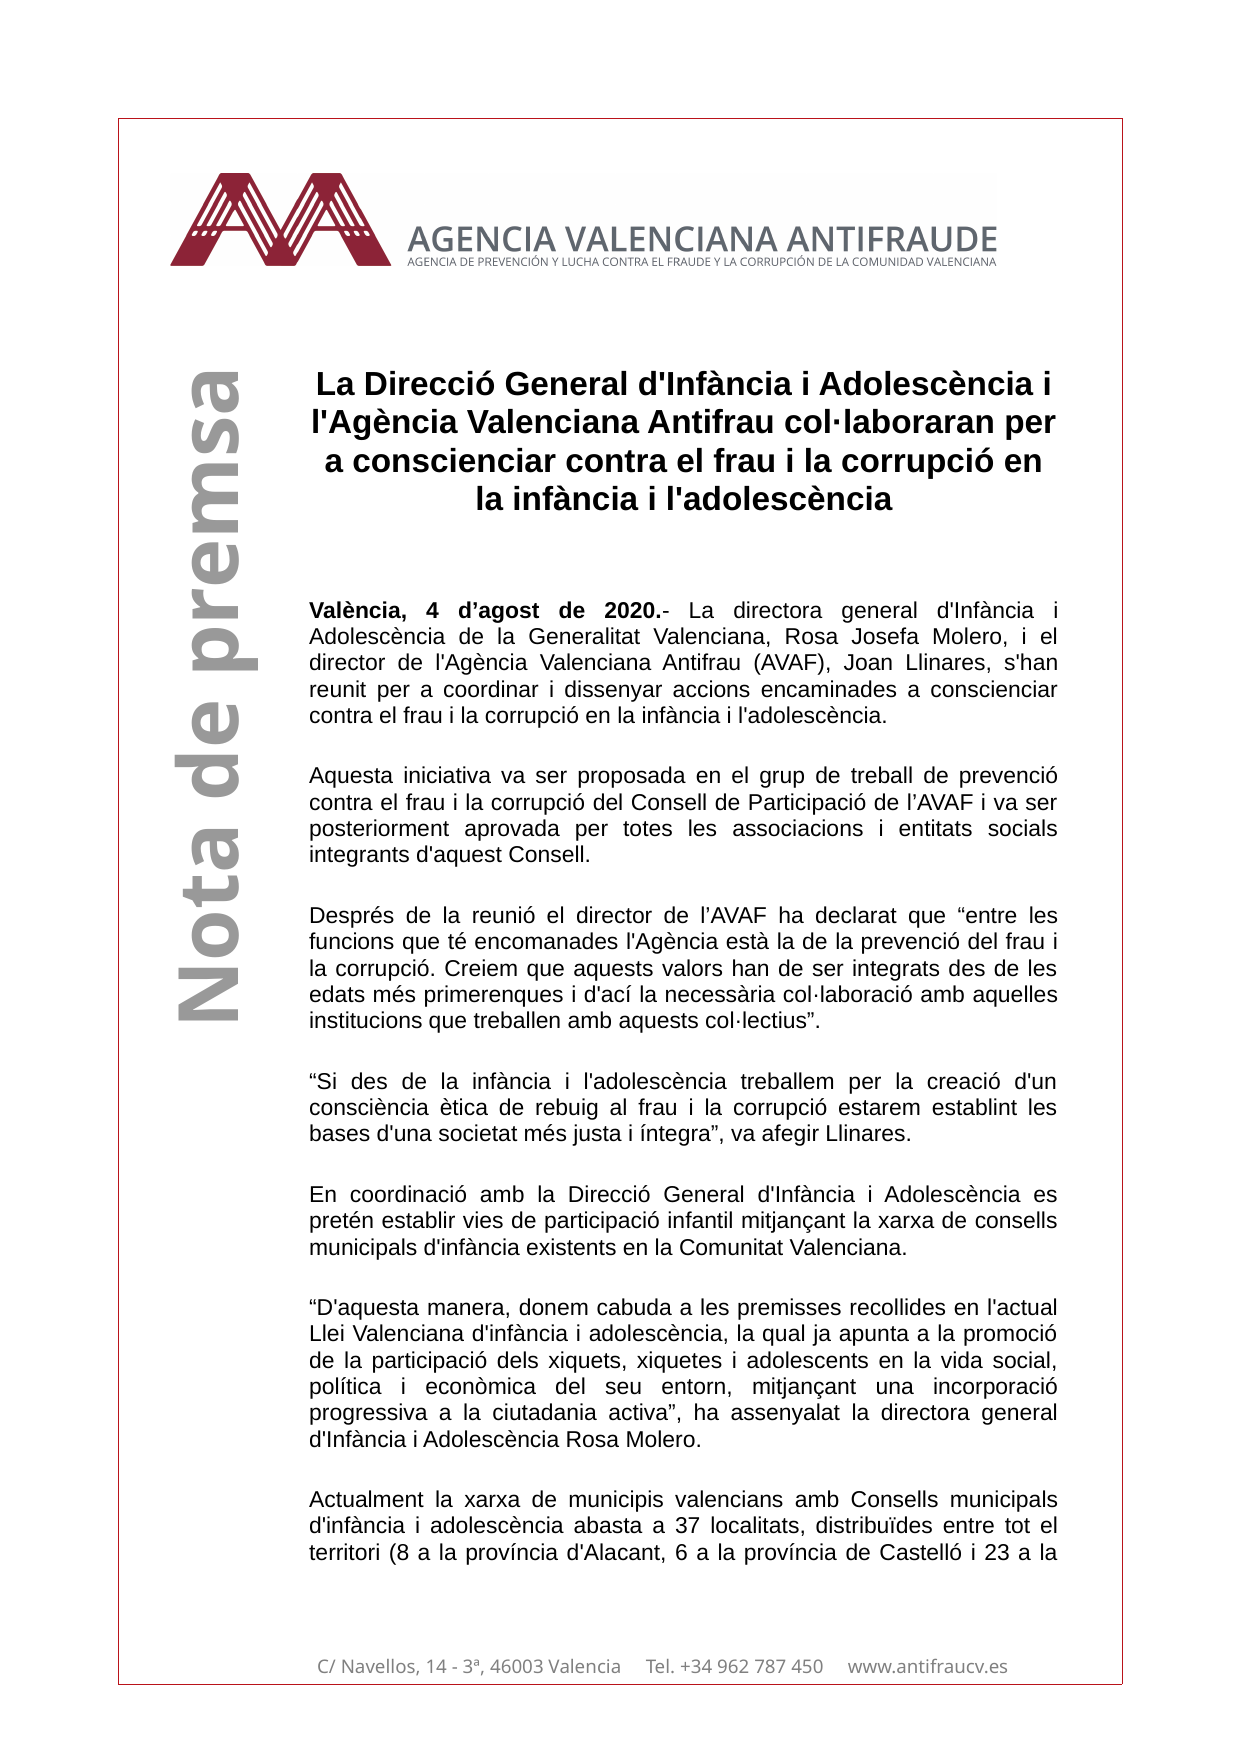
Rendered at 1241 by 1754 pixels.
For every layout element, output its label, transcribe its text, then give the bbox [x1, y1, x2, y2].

picture [170, 173, 997, 266]
table_header La Direcció General d'Infància i Adolescència i l'Agència Valenciana Antifrau col·laboraran per a conscienciar contra el frau i la corrupció en la infància i l'adolescència València, 4 d’agost de 2020.- La directora general d'Infància i Adolescència de la Generalitat Valenciana, Rosa Josefa Molero, i el director de l'Agència Valenciana Antifrau (AVAF), Joan Llinares, s'han reunit per a coordinar i dissenyar accions encaminades a conscienciar contra el frau i la corrupció en la infància i l'adolescència. Aquesta iniciativa va ser proposada en el grup de treball de prevenció contra el frau i la corrupció del Consell de Participació de l’AVAF i va ser posteriorment aprovada per totes les associacions i entitats socials integrants d'aquest Consell. Després de la reunió el director de l’AVAF ha declarat que “entre les funcions que té encomanades l'Agència està la de la prevenció del frau i la corrupció. Creiem que aquests valors han de ser integrats des de les edats més primerenques i d'ací la necessària col·laboració amb aquelles institucions que treballen amb aquests col·lectius”. “Si des de la infància i l'adolescència treballem per la creació d'un consciència ètica de rebuig al frau i la corrupció estarem establint les bases d'una societat més justa i íntegra”, va afegir Llinares. En coordinació amb la Direcció General d'Infància i Adolescència es pretén establir vies de participació infantil mitjançant la xarxa de consells municipals d'infància existents en la Comunitat Valenciana. “D'aquesta manera, donem cabuda a les premisses recollides en l'actual Llei Valenciana d'infància i adolescència, la qual ja apunta a la promoció de la participació dels xiquets, xiquetes i adolescents en la vida social, política i econòmica del seu entorn, mitjançant una incorporació progressiva a la ciutadania activa”, ha assenyalat la directora general d'Infància i Adolescència Rosa Molero. Actualment la xarxa de municipis valencians amb Consells municipals d'infància i adolescència abasta a 37 localitats, distribuïdes entre tot el territori (8 a la província d'Alacant, 6 a la província de Castelló i 23 a la [303, 317, 1064, 1571]
table_header Nota de premsa [143, 317, 303, 1571]
